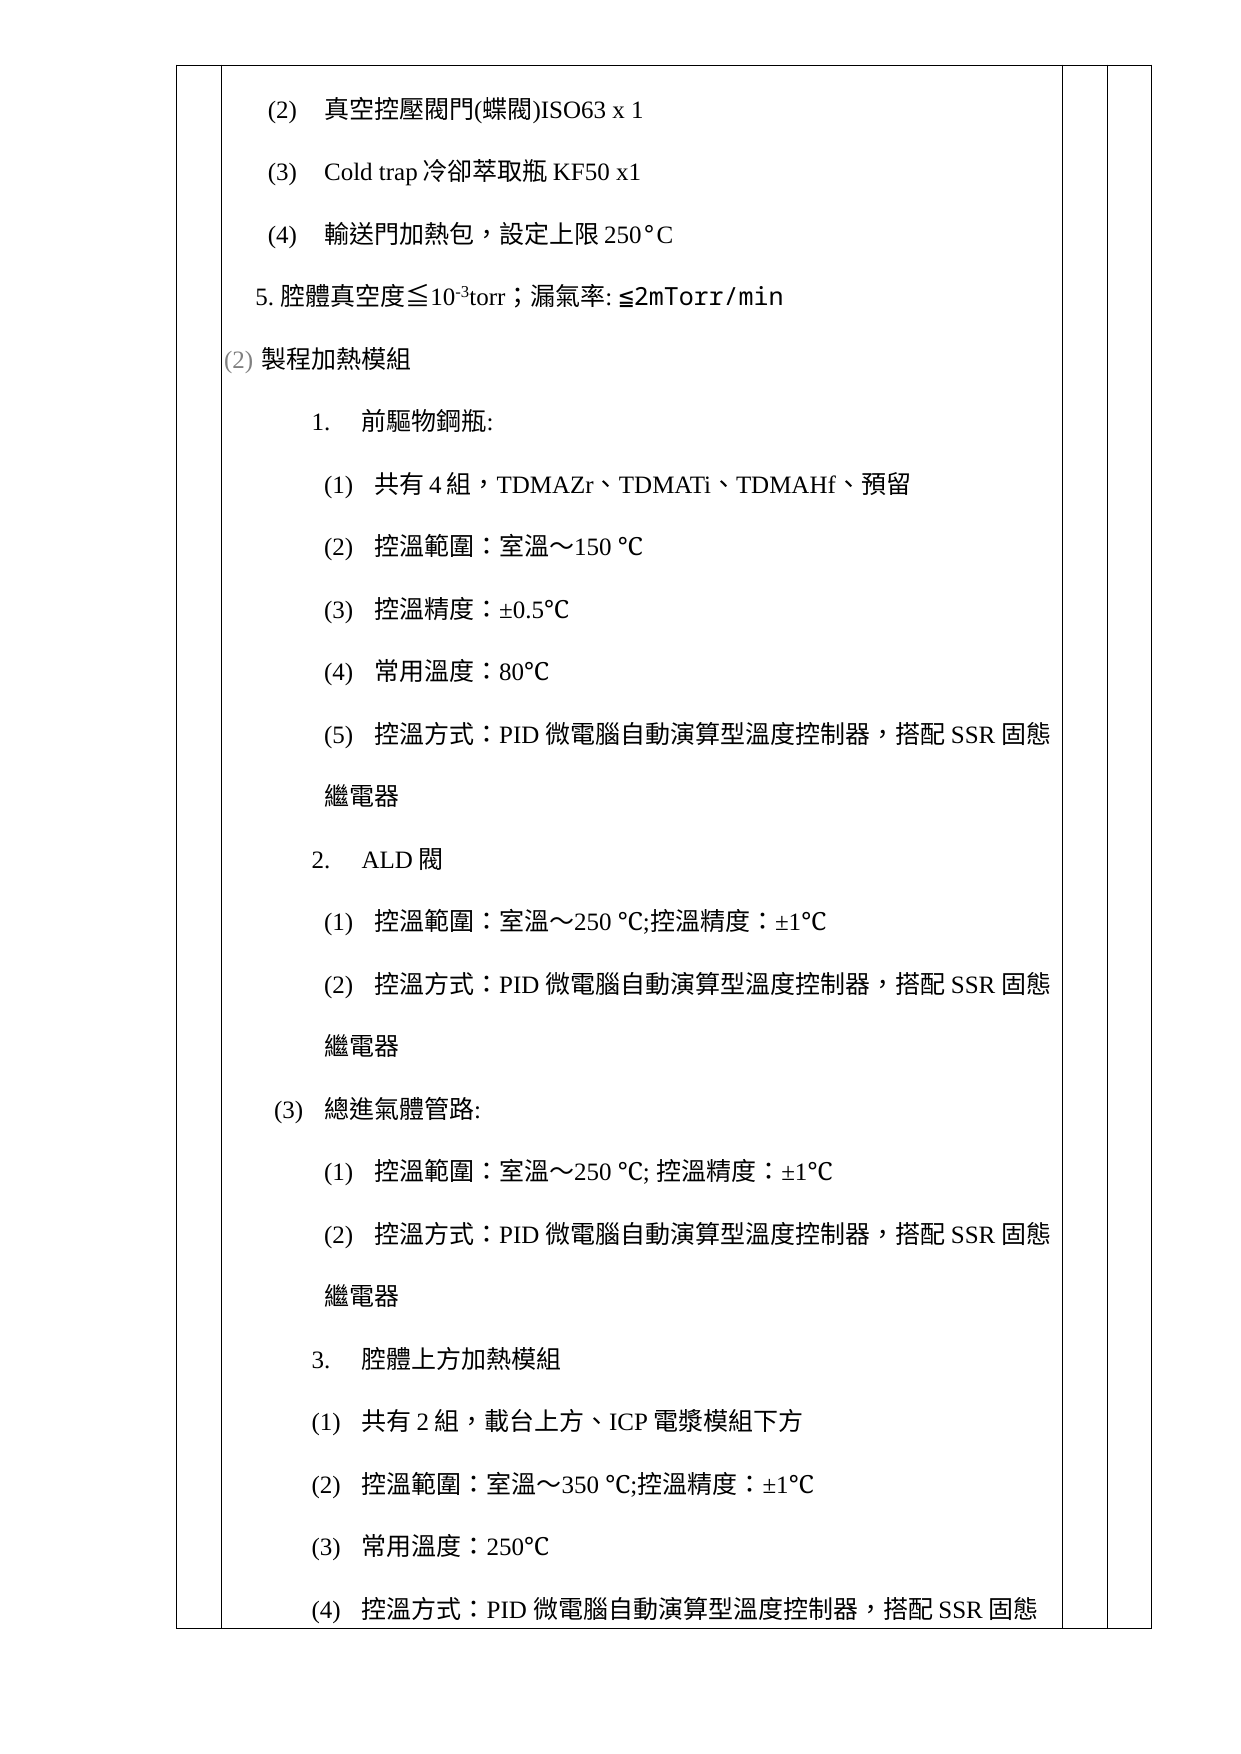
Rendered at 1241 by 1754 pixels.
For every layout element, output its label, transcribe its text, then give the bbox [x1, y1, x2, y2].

table_cell 電漿輔助原子層沉積設備(PEALD) (一) 製程腔體模組 1. 腔體材質:不鏽鋼SUS304 2. 低真空幫浦:乾式幫浦 漢鐘 型號:PS80或同等品 3. (1)低真空壓力計PFEIFER TTR91 或同等品 (2)製程壓力計 MKS 628H Baratron 10torr或同等品 4. 真空閥門: (1) 抽氣閥門KF50（含加熱包）x 1 (2) 真空控壓閥門(蝶閥)ISO63 x 1 (3) Cold trap冷卻萃取瓶KF50 x1 (4) 輸送門加熱包，設定上限250°C 5. 腔體真空度≦10-3torr；漏氣率: ≦2mTorr/min 製程加熱模組 前驅物鋼瓶: 共有4組，TDMAZr、TDMATi、TDMAHf、預留 控溫範圍：室溫～150 ℃ 控溫精度：±0.5℃ 常用溫度：80℃ 控溫方式：PID 微電腦自動演算型溫度控制器，搭配SSR 固態繼電器 ALD閥 控溫範圍：室溫～250 ℃;控溫精度：±1℃ 控溫方式：PID 微電腦自動演算型溫度控制器，搭配SSR 固態繼電器 (3) 總進氣體管路: 控溫範圍：室溫～250 ℃; 控溫精度：±1℃ 控溫方式：PID 微電腦自動演算型溫度控制器，搭配SSR 固態繼電器 腔體上方加熱模組 共有2組，載台上方、ICP電漿模組下方 控溫範圍：室溫～350 ℃;控溫精度：±1℃ 常用溫度：250℃ 控溫方式：PID 微電腦自動演算型溫度控制器，搭配SSR 固態繼電器 4.腔體下方加熱模組 控溫範圍：室溫～350 ℃;控溫精度：±1℃ 常用溫度：250℃ 控溫方式：PID 微電腦自動演算型溫度控制器，搭配SSR 固態繼電器 載台加熱 控溫範圍：室溫～400 ℃；控溫精度：±1℃ 常用溫度：300℃ 控溫方式：PID 微電腦自動演算型溫度控制器，搭配SCR 電力調整器 抽氣角閥 控溫範圍：室溫～100 ℃；控溫精度：±2℃ 常用溫度：100℃ 控溫方式：單向AC220V持續輸出 製程電漿模組 RF POWER輸出控制器SEREN R301或同等品 300W；控制範圍：0～300Watt；控制精度：±1% 常用功率：300Watt RF 匹配控制器SEREN MC2 或同等品 RF 匹配箱SEREN AT3或同等品（ICP用） 製程氣體模組 MFC氣體流量計: MFC 200sccm共有4組(3組for Plasma，O2、N2、H2、預留1組for Ar） MFC 1000sccm for Plasma，Ar 2. ALD隔膜閥: ALD閥件共6組(TMAl、TDMATi、TDMAZr、TDMAHf、H2O、預留)均需通過SEMI 相關認證 3. Precusor前驅物: (1) 鋼瓶鋼瓶型式：I鋼。鋼瓶容量：25g (2) 手閥（耐溫150℃） (3) Precusor使用種類共有5種: a. H2O DI Water b. TDMATi 四（二甲胺基）鈦 c. TDMAZr 四（二甲胺基）鋯 d. TDMAHf 四（二甲胺基）鉿 e. TMAl 三甲基鋁 系統控壓模組 蝶閥控壓模組: 蝶閥控制器 Millipore ACX2211(或同等品) 控制範圍：1E-1～5Torr 控制精度：±5% 常用壓力：5E-1Torr 系統電控模組 (1) 操作介面： IPC工業控制等級電腦 IPC-510MB＋PLC可程式化邏輯控制器系統FX3U系列。 (2) 完整的系統顯示介面： 顯示真空壓力曲線、閥門狀態、加熱狀態、蝶閥控壓狀態、MFC流量狀態、RF電源輸出狀態、製程參數。 (3) 選擇製程參數Data log： 可以儲存＆讀取製程參數Data log。 (4) 電氣控制系統保護機制： 控制系統必須確保電源中斷時，開啟設置安全機制，不會造成嚴重的系統事故或操作人員傷害。 (5) 遠端監控： 具備遠端遙控監控系統，可即時監控設備狀態。 驗收標準: (1) 腔體真空度驗收標準： a. 抽氣底壓≦3E-2 Torr b. 氦氣測漏儀測漏腔體＆管路，洩漏率≦8E-9 Torr.l/s (2) 電漿模組驗收標準： ICP電漿模組啟動，功率300Watt，持續20min不得閃爍，且反射功率≦10 Watt (3) 基板均勻性驗收標準： 於4英寸基板(φ101.6 mm)表面沉積AL2O3薄膜，並於特定的工藝參數下進行製備 AL2O3薄膜(膜層厚度約10 nm)，以橢圓偏光儀(Ellipsometer )於4英寸基板表面定義5點的位置進行量測，其薄膜不均勻性(Non uniformity, NU)低於5%，其測試用之Si基板由廠商提供。 (4) 載台溫度驗收標準：電漿模組載台溫度可達到350℃ (5) 蝶閥控制驗收標準： 通入製程氣體後，蝶閥控制壓力可穩定控制在1E-1Torr，持續10min誤差不得超過5% [222, 66, 1062, 1628]
table_cell [1063, 66, 1107, 1628]
table_cell [1108, 66, 1151, 1628]
table_cell [177, 66, 221, 1628]
